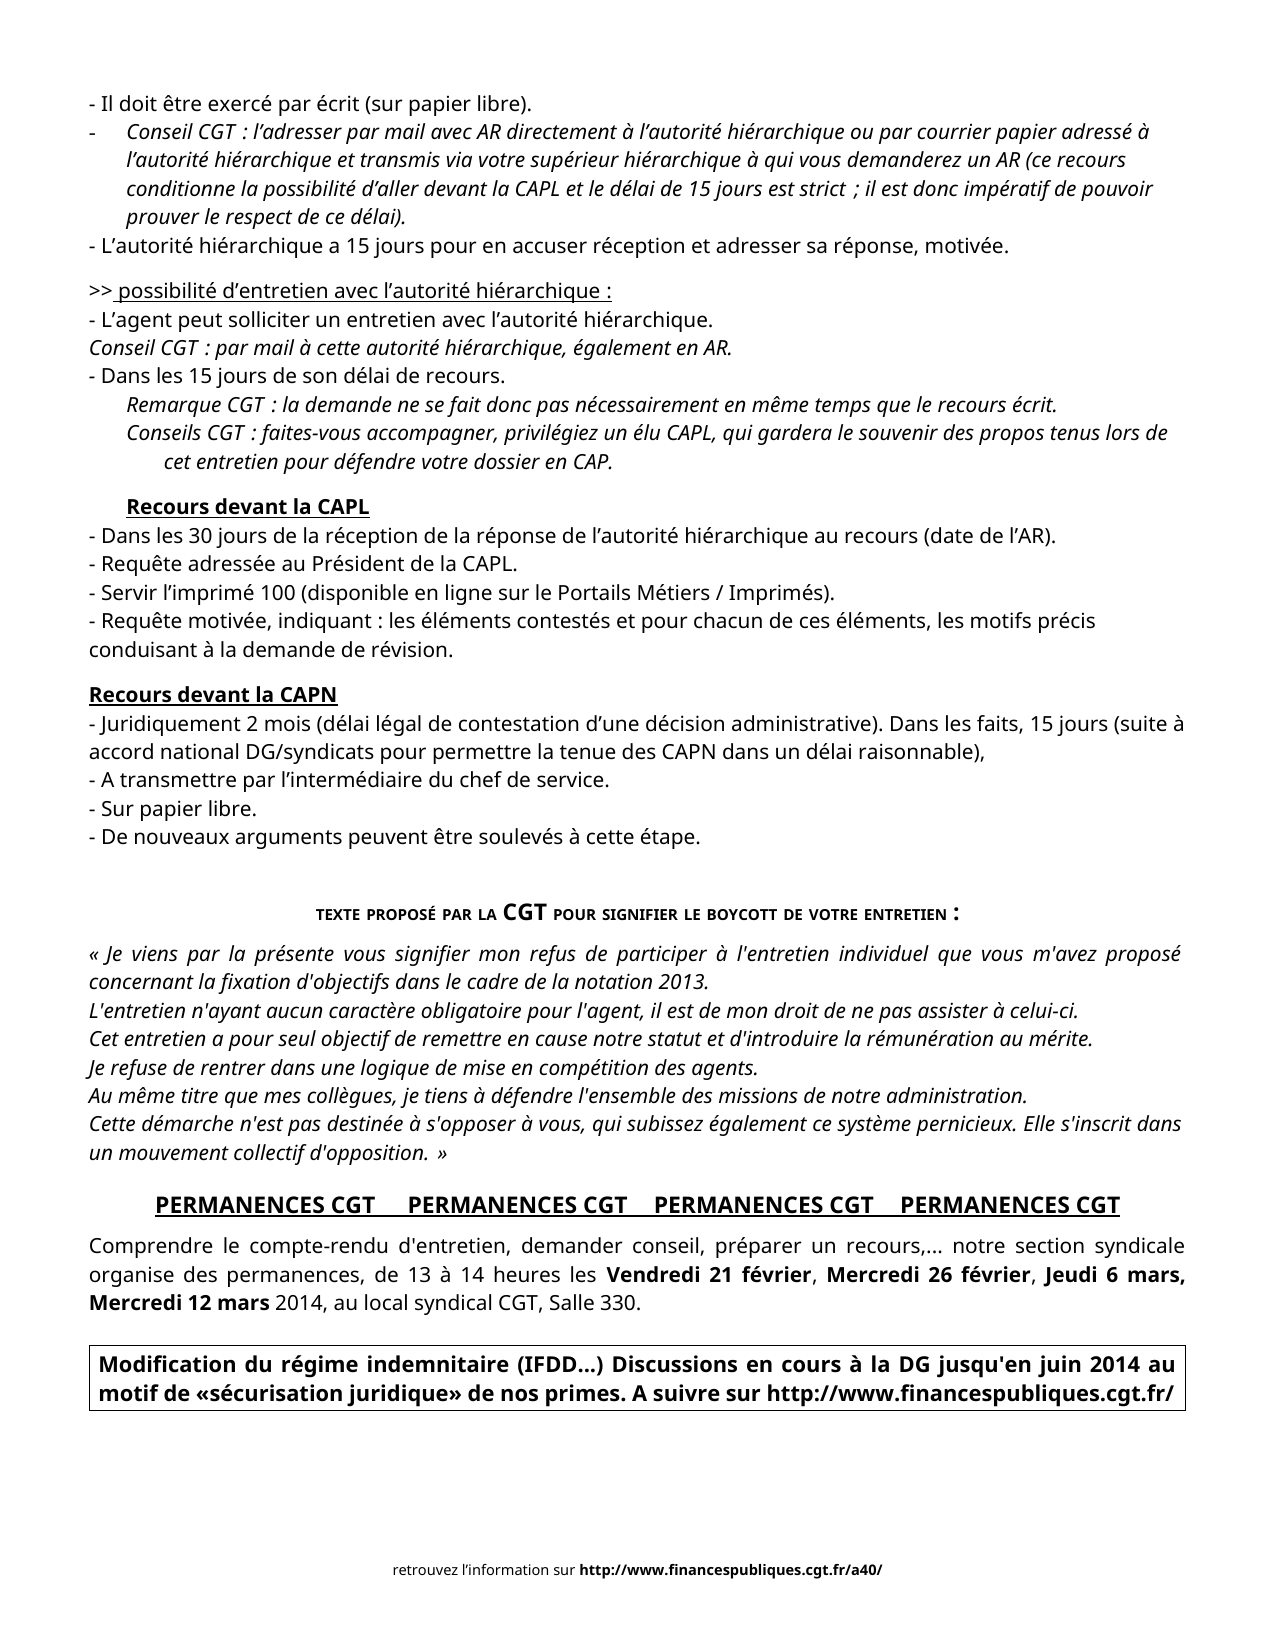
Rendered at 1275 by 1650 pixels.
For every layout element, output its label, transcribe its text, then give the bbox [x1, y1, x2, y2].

text « Je viens par la présente vous signifier mon refus de participer à l'entretien individuel que vous m'avez proposé concernant la fixation d'objectifs dans le cadre de la notation 2013. [89, 939, 1186, 996]
text Comprendre le compte-rendu d'entretien, demander conseil, préparer un recours,... notre section syndicale organise des permanences, de 13 à 14 heures les Vendredi 21 février, Mercredi 26 février, Jeudi 6 mars, Mercredi 12 mars 2014, au local syndical CGT, Salle 330. [89, 1232, 1186, 1317]
text - Servir l’imprimé 100 (disponible en ligne sur le Portails Métiers / Imprimés). [89, 578, 1186, 606]
text L'entretien n'ayant aucun caractère obligatoire pour l'agent, il est de mon droit de ne pas assister à celui-ci. [89, 996, 1186, 1024]
text - L’agent peut solliciter un entretien avec l’autorité hiérarchique. [89, 305, 1186, 333]
text - Dans les 30 jours de la réception de la réponse de l’autorité hiérarchique au recours (date de l’AR). [89, 521, 1186, 549]
text - Il doit être exercé par écrit (sur papier libre). [89, 89, 1186, 117]
text Cet entretien a pour seul objectif de remettre en cause notre statut et d'introduire la rémunération au mérite. [89, 1024, 1186, 1053]
text - Requête adressée au Président de la CAPL. [89, 549, 1186, 578]
text Modification du régime indemnitaire (IFDD...) Discussions en cours à la DG jusqu'en juin 2014 au motif de «sécurisation juridique» de nos primes. A suivre sur http://www.financespubliques.cgt.fr/ [90, 1346, 1185, 1410]
text Je refuse de rentrer dans une logique de mise en compétition des agents. [89, 1053, 1186, 1081]
text - L’autorité hiérarchique a 15 jours pour en accuser réception et adresser sa réponse, motivée. [89, 231, 1186, 259]
text - Sur papier libre. [89, 794, 1186, 822]
list - Dans les 15 jours de son délai de recours. [89, 362, 1186, 390]
text PERMANENCES CGT PERMANENCES CGT PERMANENCES CGT PERMANENCES CGT [89, 1189, 1186, 1220]
list Conseil CGT : l’adresser par mail avec AR directement à l’autorité hiérarchique ou par courrier papier adressé à l’autorité hiérarchique et transmis via votre supérieur hiérarchique à qui vous demanderez un AR (ce recours conditionne la possibilité d’aller devant la CAPL et le délai de 15 jours est strict ; il est donc impératif de pouvoir prouver le respect de ce délai). [89, 117, 1186, 231]
text Remarque CGT : la demande ne se fait donc pas nécessairement en même temps que le recours écrit. [126, 390, 1186, 418]
list Recours devant la CAPL [89, 492, 1186, 521]
list Conseil CGT : par mail à cette autorité hiérarchique, également en AR. [89, 333, 1186, 362]
text Conseils CGT : faites-vous accompagner, privilégiez un élu CAPL, qui gardera le souvenir des propos tenus lors de cet entretien pour défendre votre dossier en CAP. [126, 418, 1186, 475]
text - Requête motivée, indiquant : les éléments contestés et pour chacun de ces éléments, les motifs précis conduisant à la demande de révision. [89, 606, 1186, 663]
text Au même titre que mes collègues, je tiens à défendre l'ensemble des missions de notre administration. [89, 1081, 1186, 1109]
text - A transmettre par l’intermédiaire du chef de service. [89, 766, 1186, 794]
text - Juridiquement 2 mois (délai légal de contestation d’une décision administrative). Dans les faits, 15 jours (suite à accord national DG/syndicats pour permettre la tenue des CAPN dans un délai raisonnable), [89, 709, 1186, 766]
text Recours devant la CAPN [89, 680, 1186, 709]
text texte proposé par la CGT pour signifier le boycott de votre entretien : [89, 896, 1186, 927]
text >> possibilité d’entretien avec l’autorité hiérarchique : [89, 276, 1186, 305]
text - De nouveaux arguments peuvent être soulevés à cette étape. [89, 822, 1186, 851]
text Cette démarche n'est pas destinée à s'opposer à vous, qui subissez également ce système pernicieux. Elle s'inscrit dans un mouvement collectif d'opposition. » [89, 1109, 1186, 1166]
